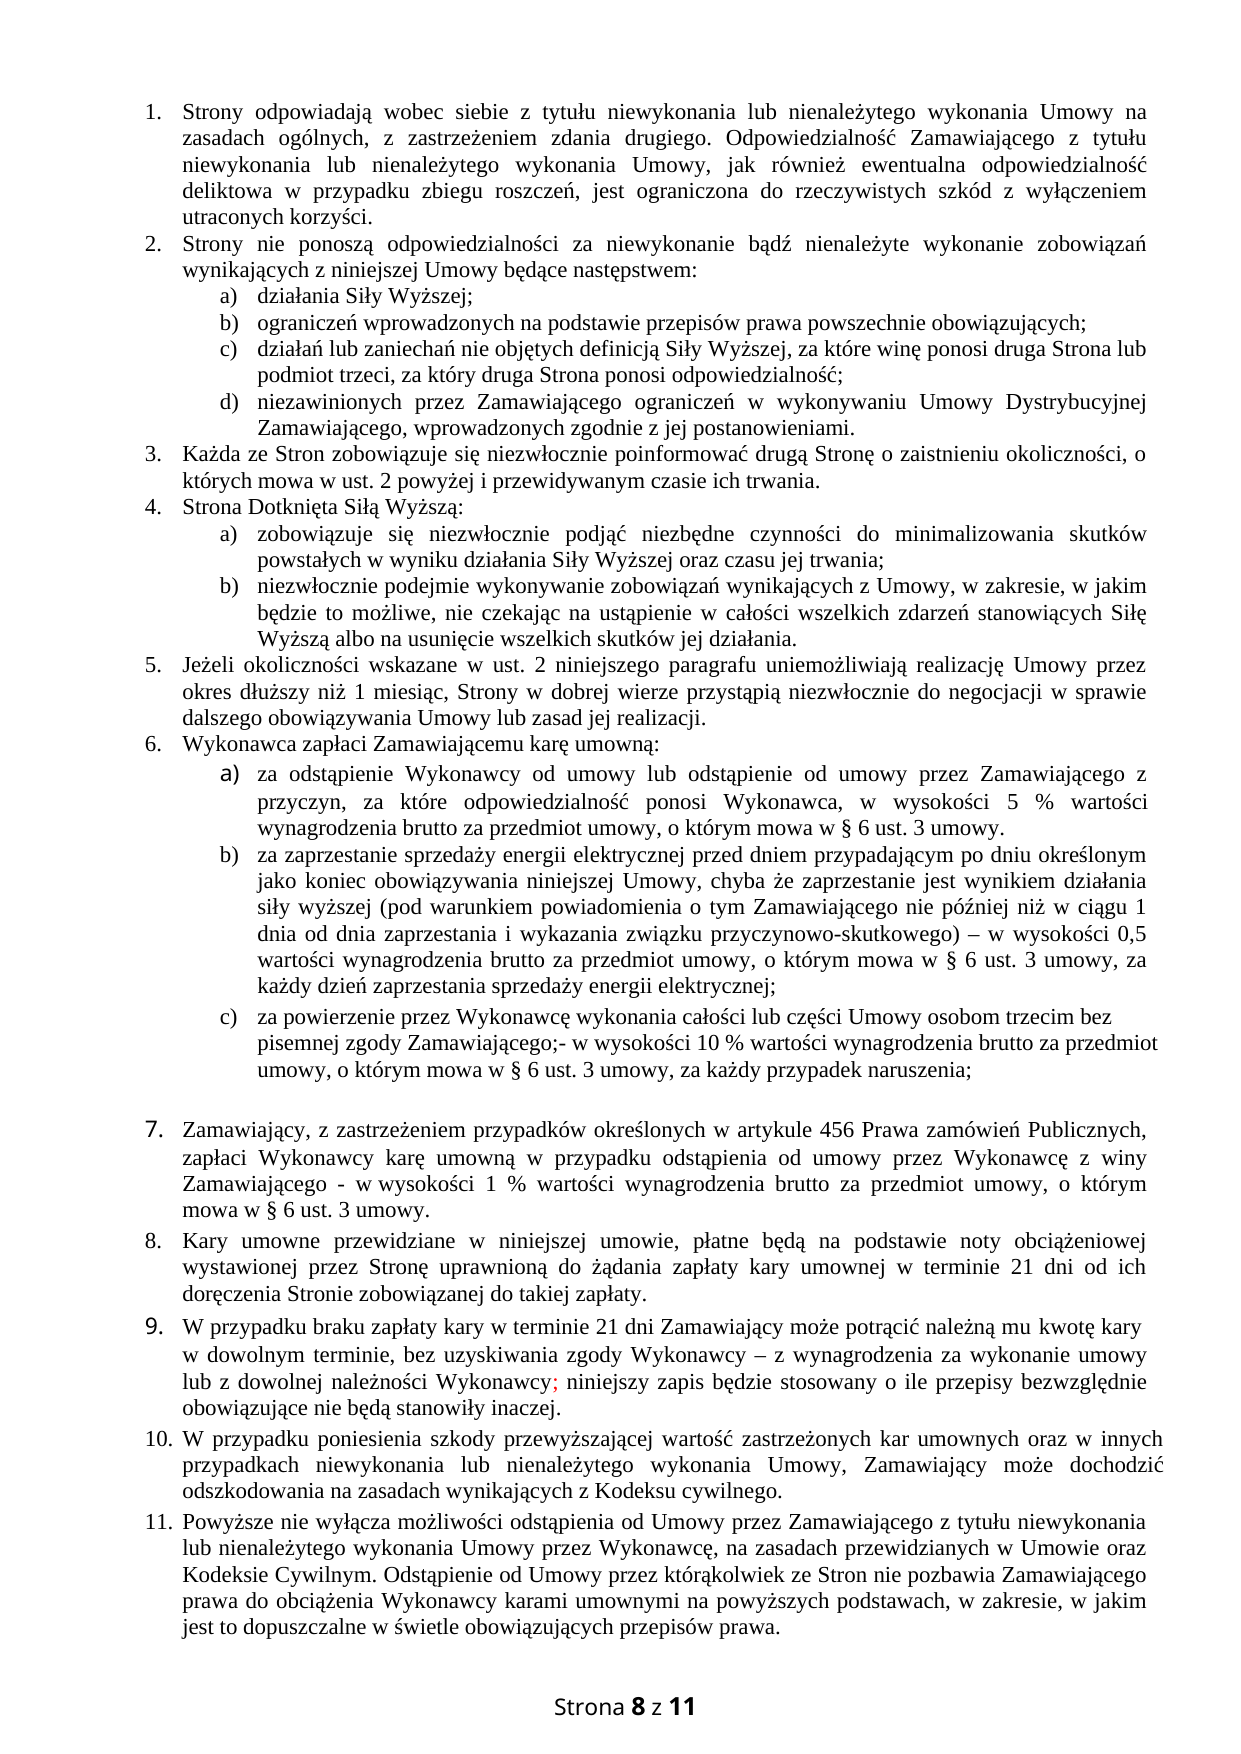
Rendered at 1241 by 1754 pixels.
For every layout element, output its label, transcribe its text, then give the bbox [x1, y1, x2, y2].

list zobowiązuje się niezwłocznie podjąć niezbędne czynności do minimalizowania skutków powstałych w wyniku działania Siły Wyższej oraz czasu jej trwania; [219, 519, 1148, 572]
list Kary umowne przewidziane w niniejszej umowie, płatne będą na podstawie noty obciążeniowej wystawionej przez Stronę uprawnioną do żądania zapłaty kary umownej w terminie 21 dni od ich doręczenia Stronie zobowiązanej do takiej zapłaty. [144, 1227, 1148, 1306]
list W przypadku poniesienia szkody przewyższającej wartość zastrzeżonych kar umownych oraz w innych przypadkach niewykonania lub nienależytego wykonania Umowy, Zamawiający może dochodzić odszkodowania na zasadach wynikających z Kodeksu cywilnego. [144, 1425, 1165, 1504]
list W przypadku braku zapłaty kary w terminie 21 dni Zamawiający może potrącić należną mu kwotę kary w dowolnym terminie, bez uzyskiwania zgody Wykonawcy – z wynagrodzenia za wykonanie umowy lub z dowolnej należności Wykonawcy; niniejszy zapis będzie stosowany o ile przepisy bezwzględnie obowiązujące nie będą stanowiły inaczej. [144, 1310, 1148, 1421]
list działań lub zaniechań nie objętych definicją Siły Wyższej, za które winę ponosi druga Strona lub podmiot trzeci, za który druga Strona ponosi odpowiedzialność; [219, 335, 1148, 388]
list Powyższe nie wyłącza możliwości odstąpienia od Umowy przez Zamawiającego z tytułu niewykonania lub nienależytego wykonania Umowy przez Wykonawcę, na zasadach przewidzianych w Umowie oraz Kodeksie Cywilnym. Odstąpienie od Umowy przez którąkolwiek ze Stron nie pozbawia Zamawiającego prawa do obciążenia Wykonawcy karami umownymi na powyższych podstawach, w zakresie, w jakim jest to dopuszczalne w świetle obowiązujących przepisów prawa. [144, 1508, 1148, 1640]
list Zamawiający, z zastrzeżeniem przypadków określonych w artykule 456 Prawa zamówień Publicznych, zapłaci Wykonawcy karę umowną w przypadku odstąpienia od umowy przez Wykonawcę z winy Zamawiającego - w wysokości 1 % wartości wynagrodzenia brutto za przedmiot umowy, o którym mowa w § 6 ust. 3 umowy. [144, 1113, 1148, 1223]
list za odstąpienie Wykonawcy od umowy lub odstąpienie od umowy przez Zamawiającego z przyczyn, za które odpowiedzialność ponosi Wykonawca, w wysokości 5 % wartości wynagrodzenia brutto za przedmiot umowy, o którym mowa w § 6 ust. 3 umowy. [219, 757, 1148, 841]
list Jeżeli okoliczności wskazane w ust. 2 niniejszego paragrafu uniemożliwiają realizację Umowy przez okres dłuższy niż 1 miesiąc, Strony w dobrej wierze przystąpią niezwłocznie do negocjacji w sprawie dalszego obowiązywania Umowy lub zasad jej realizacji. [144, 651, 1148, 730]
list działania Siły Wyższej; [219, 282, 1148, 309]
list ograniczeń wprowadzonych na podstawie przepisów prawa powszechnie obowiązujących; [219, 309, 1148, 335]
list niezawinionych przez Zamawiającego ograniczeń w wykonywaniu Umowy Dystrybucyjnej Zamawiającego, wprowadzonych zgodnie z jej postanowieniami. [219, 388, 1148, 441]
list Strona Dotknięta Siłą Wyższą: [144, 493, 1148, 519]
list za zaprzestanie sprzedaży energii elektrycznej przed dniem przypadającym po dniu określonym jako koniec obowiązywania niniejszej Umowy, chyba że zaprzestanie jest wynikiem działania siły wyższej (pod warunkiem powiadomienia o tym Zamawiającego nie później niż w ciągu 1 dnia od dnia zaprzestania i wykazania związku przyczynowo-skutkowego) – w wysokości 0,5 wartości wynagrodzenia brutto za przedmiot umowy, o którym mowa w § 6 ust. 3 umowy, za każdy dzień zaprzestania sprzedaży energii elektrycznej; [219, 841, 1148, 999]
list za powierzenie przez Wykonawcę wykonania całości lub części Umowy osobom trzecim bez pisemnej zgody Zamawiającego;- w wysokości 10 % wartości wynagrodzenia brutto za przedmiot umowy, o którym mowa w § 6 ust. 3 umowy, za każdy przypadek naruszenia; [219, 1003, 1165, 1082]
list Strony nie ponoszą odpowiedzialności za niewykonanie bądź nienależyte wykonanie zobowiązań wynikających z niniejszej Umowy będące następstwem: [144, 230, 1148, 282]
list Strony odpowiadają wobec siebie z tytułu niewykonania lub nienależytego wykonania Umowy na zasadach ogólnych, z zastrzeżeniem zdania drugiego. Odpowiedzialność Zamawiającego z tytułu niewykonania lub nienależytego wykonania Umowy, jak również ewentualna odpowiedzialność deliktowa w przypadku zbiegu roszczeń, jest ograniczona do rzeczywistych szkód z wyłączeniem utraconych korzyści. [144, 98, 1148, 230]
list Każda ze Stron zobowiązuje się niezwłocznie poinformować drugą Stronę o zaistnieniu okoliczności, o których mowa w ust. 2 powyżej i przewidywanym czasie ich trwania. [144, 441, 1148, 493]
list Wykonawca zapłaci Zamawiającemu karę umowną: [144, 730, 1148, 757]
list niezwłocznie podejmie wykonywanie zobowiązań wynikających z Umowy, w zakresie, w jakim będzie to możliwe, nie czekając na ustąpienie w całości wszelkich zdarzeń stanowiących Siłę Wyższą albo na usunięcie wszelkich skutków jej działania. [219, 572, 1148, 651]
